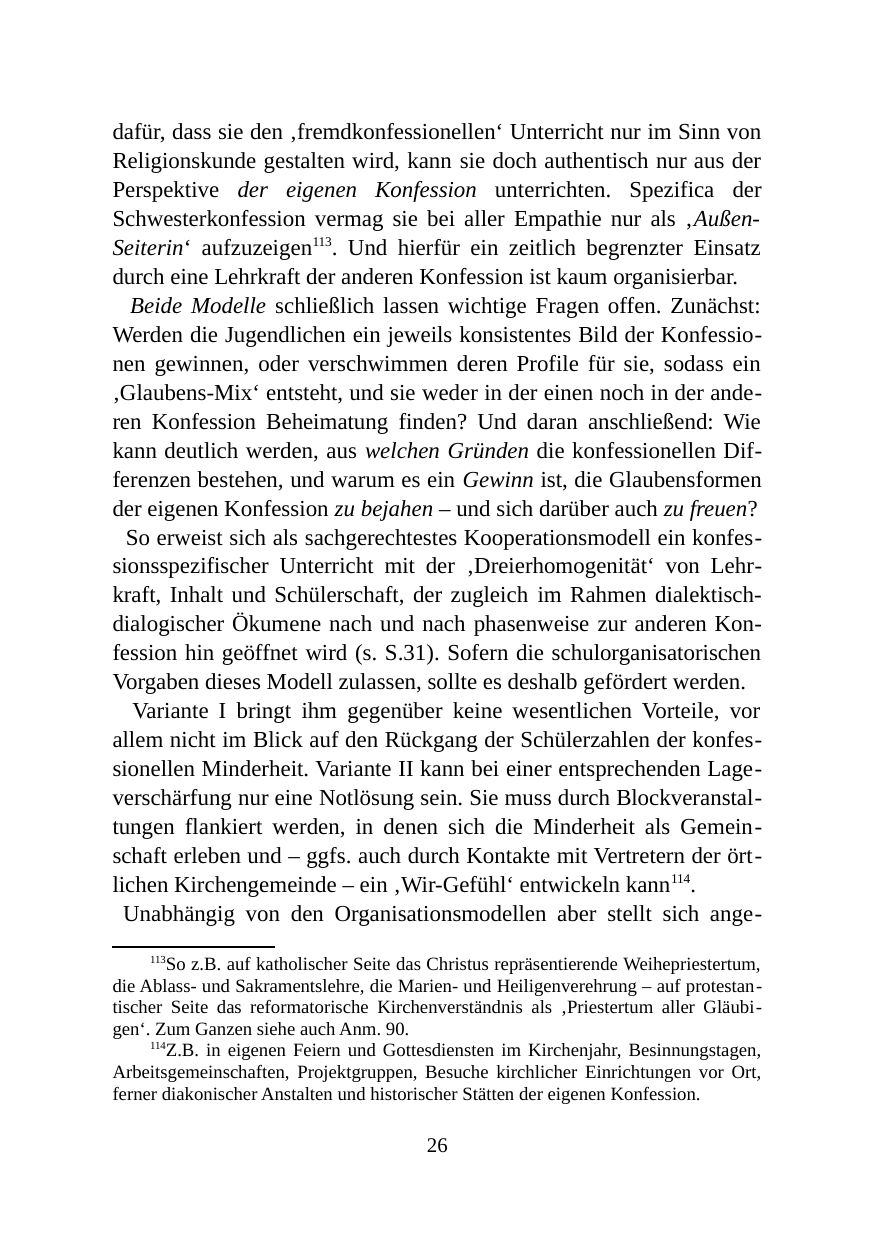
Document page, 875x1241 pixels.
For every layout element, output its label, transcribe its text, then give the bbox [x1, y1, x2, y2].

text So z.B. auf katholischer Seite das Christus repräsentierende Weihepriestertum, die Ablass- und Sakramentslehre, die Marien- und Heiligenverehrung – auf protestan­tischer Seite das reformatorische Kirchenverständnis als ‚Priestertum aller Gläubi­gen‘. Zum Ganzen siehe auch Anm. 90. [83, 953, 762, 1039]
text Unabhängig von den Organisationsmodellen aber stellt sich ange­ [112, 900, 762, 926]
text Variante I bringt ihm gegenüber keine wesentlichen Vorteile, vor allem nicht im Blick auf den Rückgang der Schülerzahlen der konfes­sionellen Minderheit. Variante II kann bei einer entsprechenden Lage­verschärfung nur eine Notlösung sein. Sie muss durch Blockveranstal­tungen flankiert werden, in denen sich die Minderheit als Gemein­schaft erleben und – ggfs. auch durch Kontakte mit Vertretern der ört­lichen Kirchengemeinde – ein ‚Wir-Gefühl‘ entwickeln kann. [112, 697, 762, 897]
text Z.B. in eigenen Feiern und Gottesdiensten im Kirchenjahr, Besinnungstagen, Arbeitsgemeinschaften, Projektgruppen, Besuche kirchlicher Einrichtungen vor Ort, ferner diakonischer Anstalten und historischer Stätten der eigenen Konfession. [83, 1039, 762, 1104]
text dafür, dass sie den ‚fremdkonfessionellen‘ Unterricht nur im Sinn von Religionskunde gestalten wird, kann sie doch authentisch nur aus der Perspektive der eigenen Konfession unterrichten. Spezifica der Schwesterkonfession vermag sie bei aller Empathie nur als ‚Außen-Seiterin‘ aufzuzeigen. Und hierfür ein zeitlich begrenzter Einsatz durch eine Lehrkraft der anderen Konfession ist kaum organisierbar. [112, 118, 762, 289]
text So erweist sich als sachgerechtestes Kooperationsmodell ein konfes­sionsspezifischer Unterricht mit der ‚Dreierhomogenität‘ von Lehr­kraft, Inhalt und Schülerschaft, der zugleich im Rahmen dialektisch-dialogischer Ökumene nach und nach phasenweise zur anderen Kon­fession hin geöffnet wird (s. S.31). Sofern die schulorganisatorischen Vorgaben dieses Modell zulassen, sollte es deshalb gefördert werden. [112, 523, 762, 695]
text Beide Modelle schließlich lassen wichtige Fragen offen. Zunächst: Werden die Jugendlichen ein jeweils konsistentes Bild der Konfessio­nen gewinnen, oder verschwimmen deren Profile für sie, sodass ein ‚Glaubens-Mix‘ entsteht, und sie weder in der einen noch in der ande­ren Konfession Beheimatung finden? Und daran anschließend: Wie kann deutlich werden, aus welchen Gründen die konfessionellen Dif­ferenzen bestehen, und warum es ein Gewinn ist, die Glaubensformen der eigenen Konfession zu bejahen – und sich darüber auch zu freuen? [112, 292, 762, 521]
